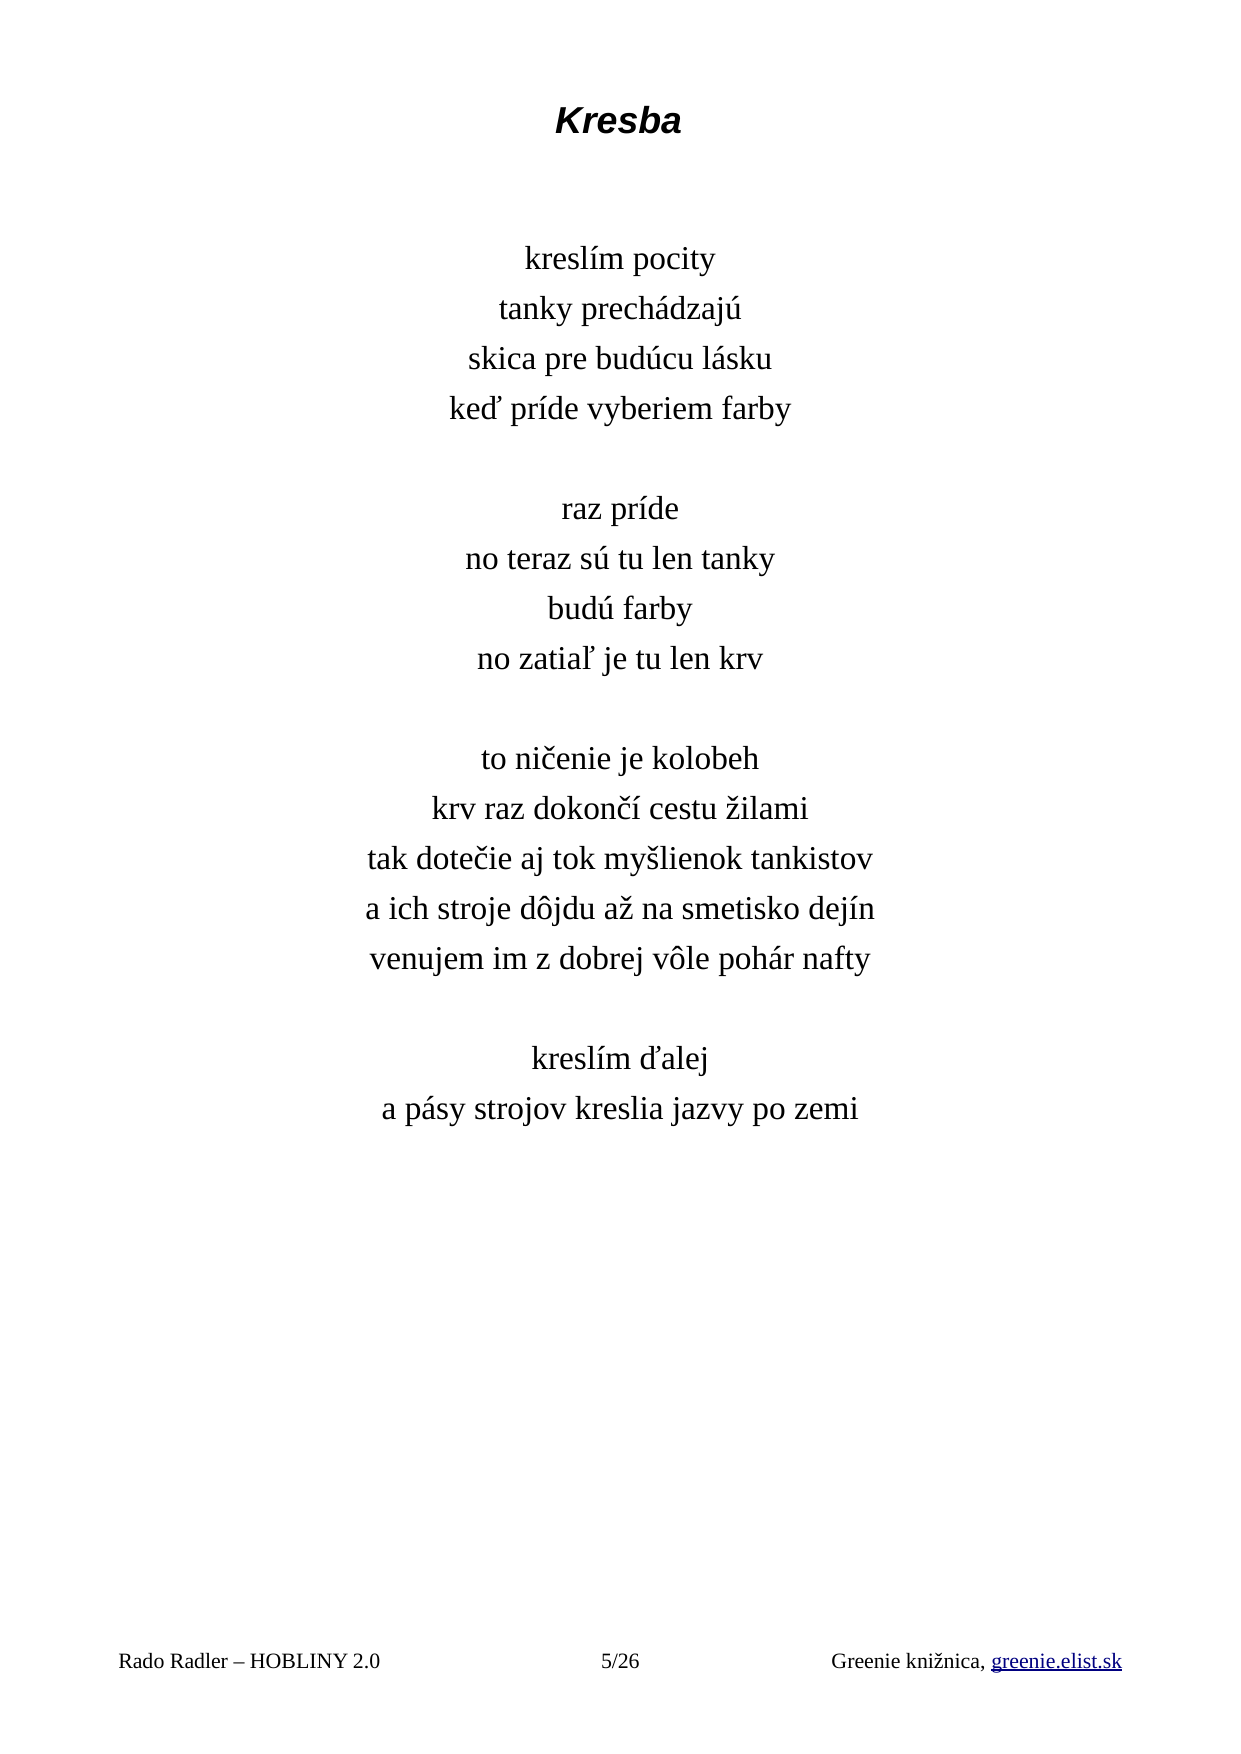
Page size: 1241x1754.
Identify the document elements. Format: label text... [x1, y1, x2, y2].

text tanky prechádzajú [106, 288, 1134, 326]
text a ich stroje dôjdu až na smetisko dejín [106, 888, 1134, 926]
text no teraz sú tu len tanky [106, 538, 1134, 576]
text to ničenie je kolobeh [106, 738, 1134, 776]
text venujem im z dobrej vôle pohár nafty [106, 938, 1134, 976]
text a pásy strojov kreslia jazvy po zemi [106, 1088, 1134, 1126]
text keď príde vyberiem farby [106, 388, 1134, 426]
text krv raz dokončí cestu žilami [106, 788, 1134, 826]
text budú farby [106, 588, 1134, 626]
text raz príde [106, 488, 1134, 526]
subtitle Kresba [106, 98, 1134, 142]
text kreslím pocity [106, 238, 1134, 276]
text skica pre budúcu lásku [106, 338, 1134, 376]
text tak dotečie aj tok myšlienok tankistov [106, 838, 1134, 876]
text kreslím ďalej [106, 1038, 1134, 1076]
text no zatiaľ je tu len krv [106, 638, 1134, 676]
